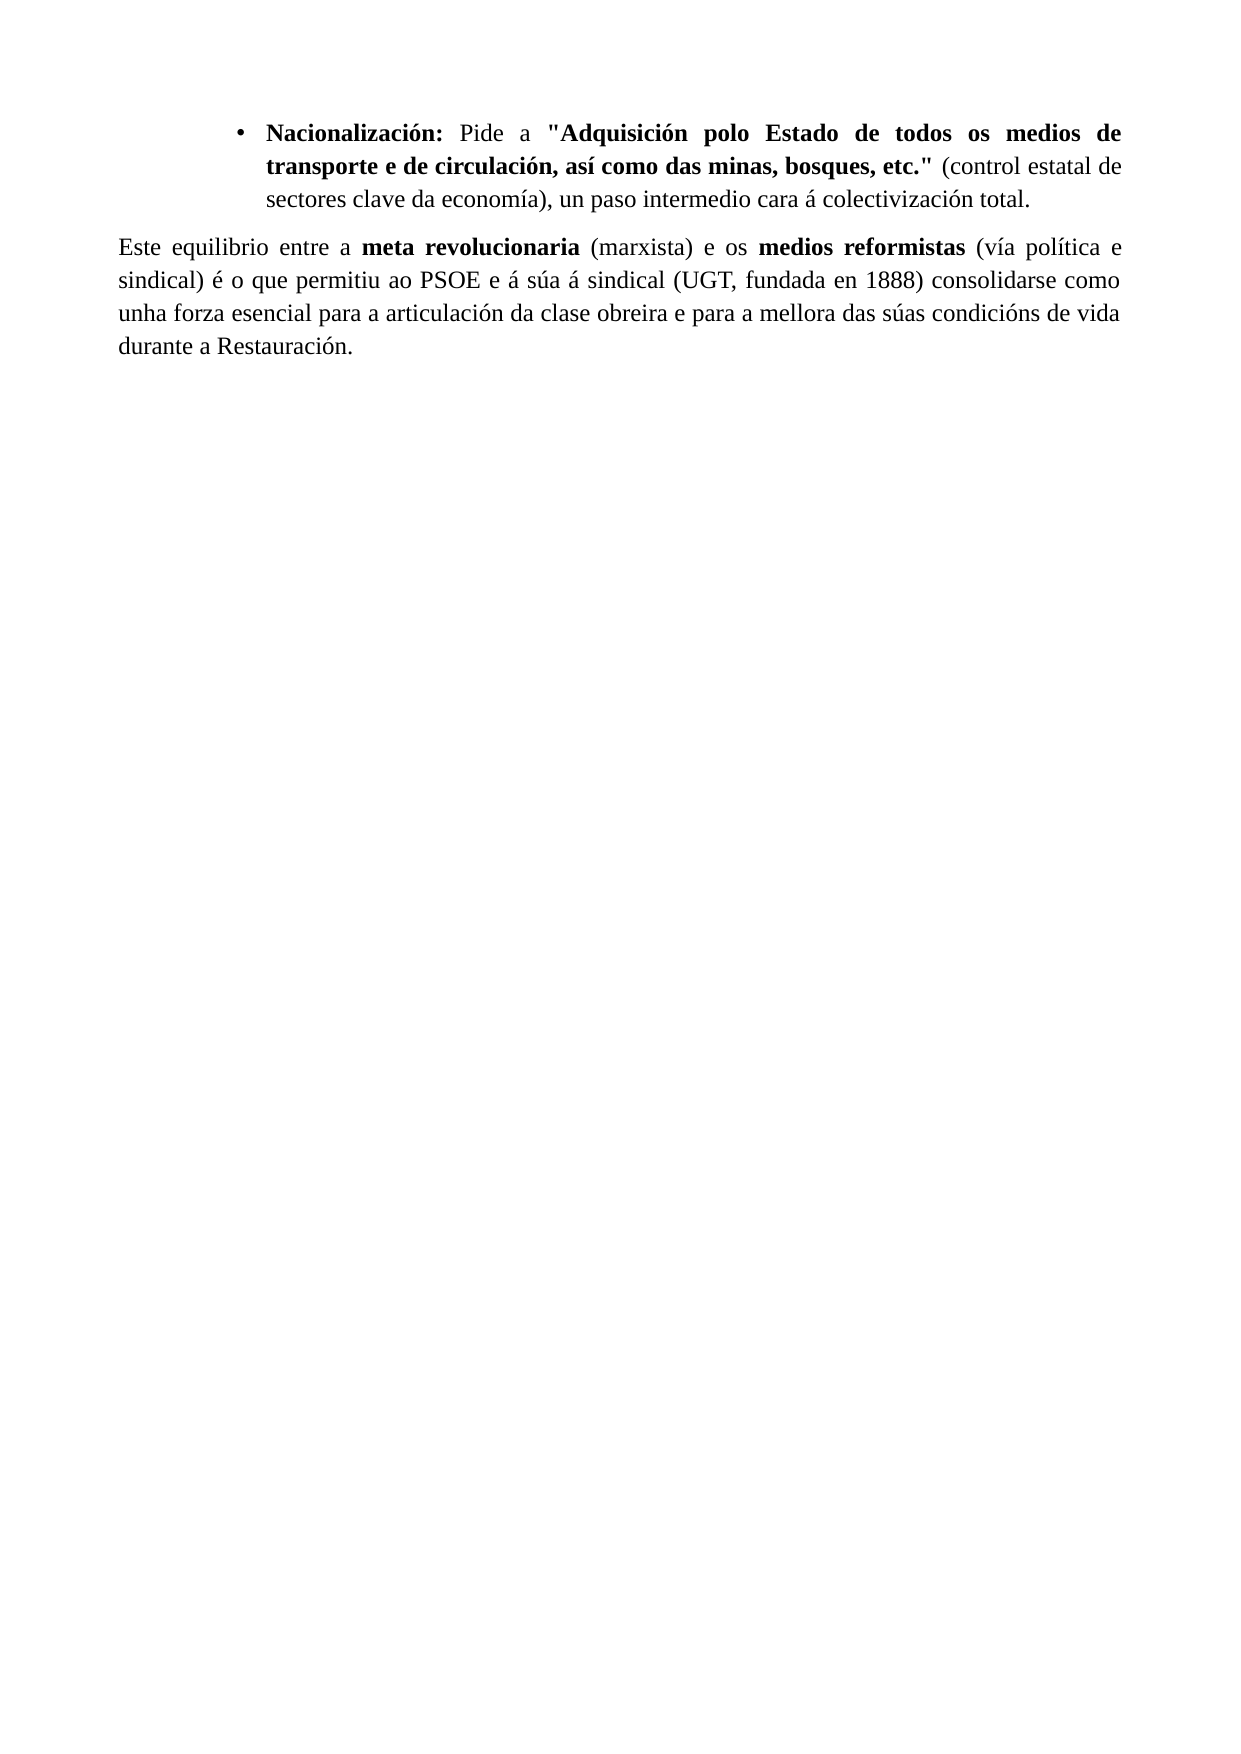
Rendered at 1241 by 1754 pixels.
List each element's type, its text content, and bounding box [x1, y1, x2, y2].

text Este equilibrio entre a meta revolucionaria (marxista) e os medios reformistas (vía política e sindical) é o que permitiu ao PSOE e á súa á sindical (UGT, fundada en 1888) consolidarse como unha forza esencial para a articulación da clase obreira e para a mellora das súas condicións de vida durante a Restauración. [118, 232, 1122, 359]
list Nacionalización: Pide a "Adquisición polo Estado de todos os medios de transporte e de circulación, así como das minas, bosques, etc." (control estatal de sectores clave da economía), un paso intermedio cara á colectivización total. [236, 118, 1122, 213]
